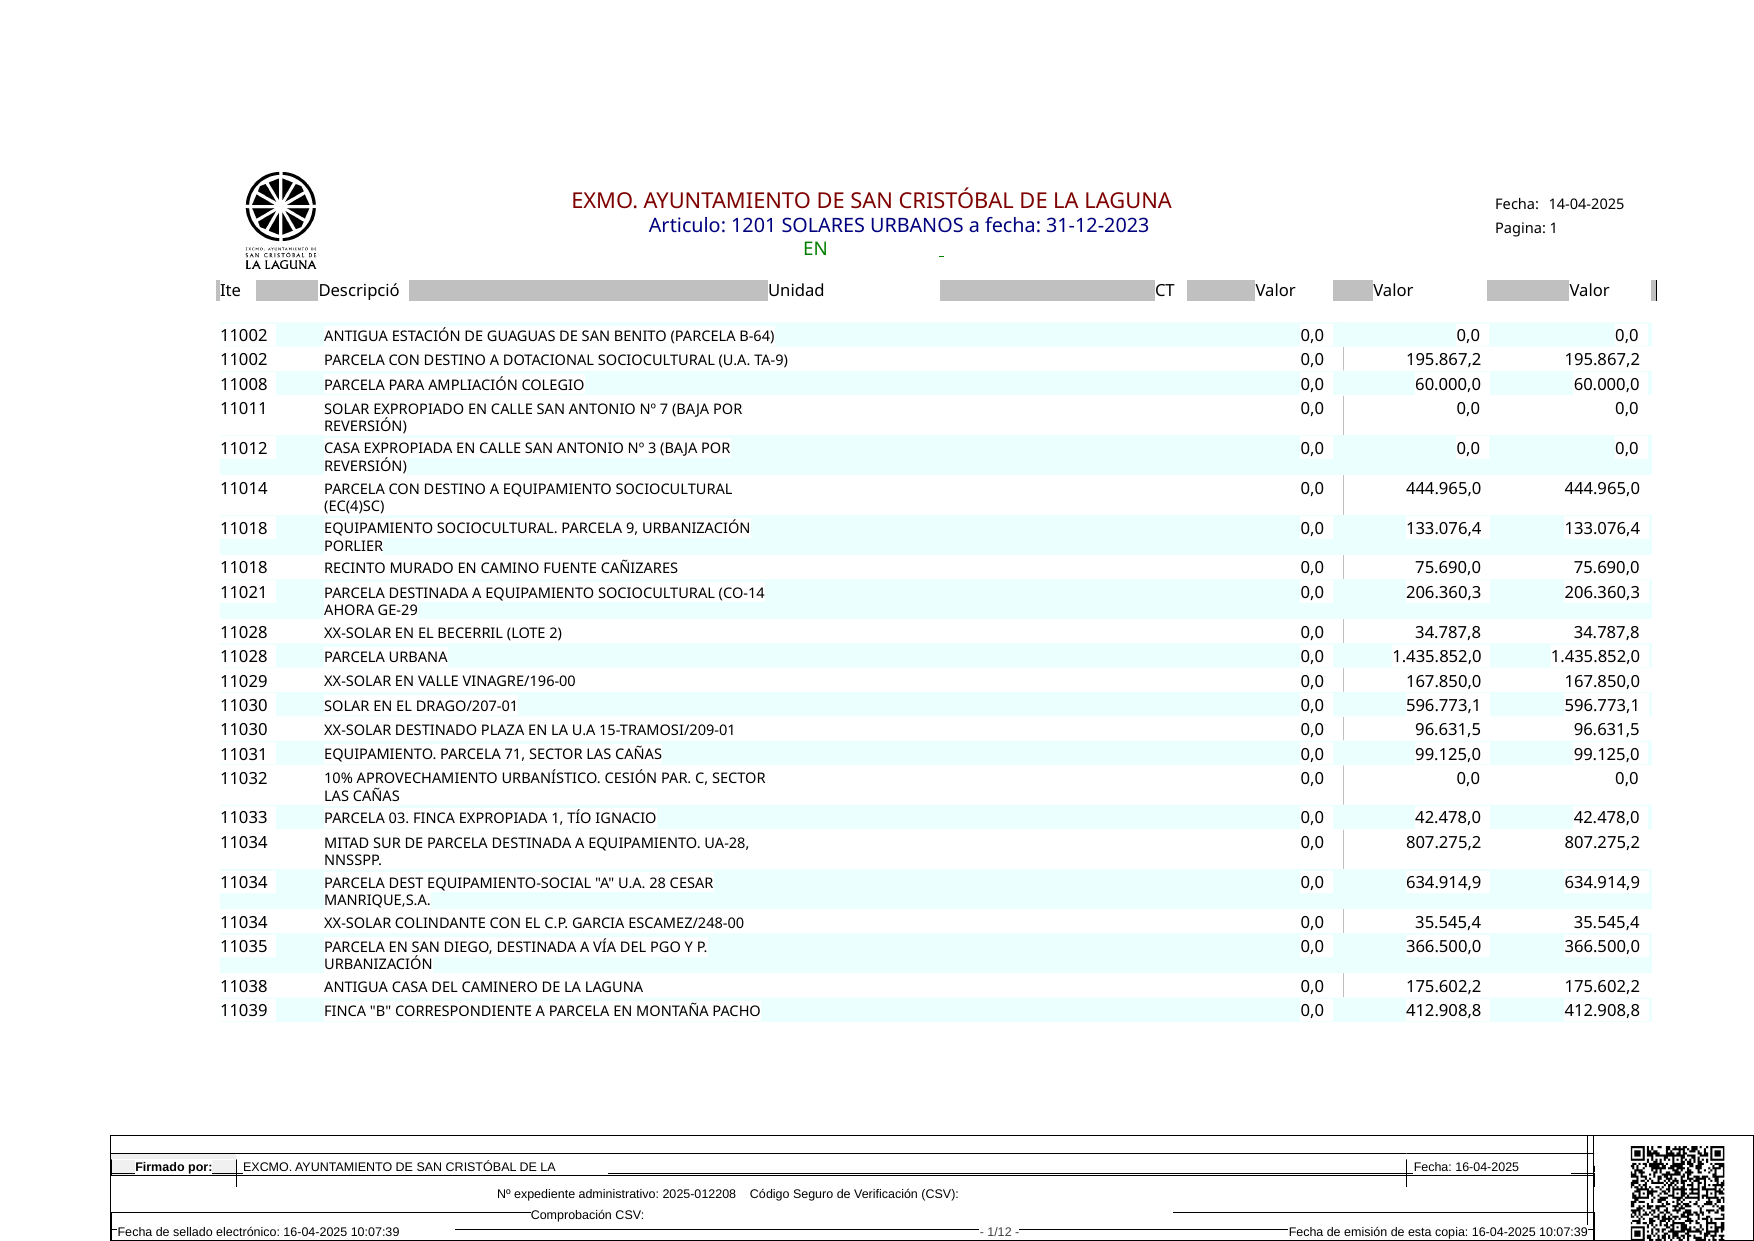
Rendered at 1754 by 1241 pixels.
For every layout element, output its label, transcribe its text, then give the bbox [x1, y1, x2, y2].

text 0,00 [1300, 516, 1333, 539]
text 0,00 [1300, 372, 1333, 395]
text 175.602,26 [1564, 974, 1649, 997]
text 110391 [220, 999, 276, 1021]
text 34.787,88 [1415, 621, 1490, 643]
text PARCELA DEST EQUIPAMIENTO-SOCIAL "A" U.A. 28 CESAR [324, 872, 714, 892]
text XX-SOLAR EN EL BECERRIL (LOTE 2) [324, 622, 562, 642]
text 0,00 [1300, 999, 1333, 1021]
text 42.478,01 [1415, 806, 1490, 829]
text 60.000,00 [1415, 372, 1490, 395]
text 0,00 [1300, 669, 1333, 692]
text 807.275,25 [1564, 831, 1649, 853]
text 96.631,50 [1573, 718, 1648, 740]
text 0,00 [1300, 831, 1333, 853]
text 110341 [220, 831, 276, 853]
text 110320 [220, 766, 276, 789]
text NNSSPP. [324, 850, 382, 870]
text Item [220, 278, 256, 301]
text XX-SOLAR DESTINADO PLAZA EN LA U.A 15-TRAMOSI/209-01 [324, 720, 736, 739]
text 0,00 [1300, 935, 1333, 957]
text LAS CAÑAS [324, 786, 400, 806]
text Fecha de sellado electrónico: 16-04-2025 10:07:39 [117, 1225, 455, 1239]
text AHORA GE-29 [324, 600, 418, 620]
text REVERSIÓN) [324, 456, 407, 476]
text Descripción [318, 278, 409, 301]
text 110305 [220, 693, 276, 716]
text 110387 [220, 974, 276, 997]
text 133.076,40 [1406, 516, 1490, 539]
text SOLAR EXPROPIADO EN CALLE SAN ANTONIO Nº 7 (BAJA POR [324, 398, 743, 418]
text 110287 [220, 645, 276, 667]
text MITAD SUR DE PARCELA DESTINADA A EQUIPAMIENTO. UA-28, [324, 832, 750, 852]
text Valor Real [1255, 278, 1333, 301]
text CASA EXPROPIADA EN CALLE SAN ANTONIO Nº 3 (BAJA POR [324, 438, 731, 458]
text 0,00 [1300, 742, 1333, 764]
text 110307 [220, 718, 276, 740]
text 0,00 [1300, 348, 1333, 370]
text 167.850,00 [1564, 669, 1649, 692]
text Fecha: 16-04-2025 10:07:39 [1413, 1159, 1571, 1175]
text Articulo: 1201 SOLARES URBANOS a fecha: 31-12-2023 [649, 212, 1158, 238]
text FINCA "B" CORRESPONDIENTE A PARCELA EN MONTAÑA PACHO [324, 1001, 761, 1021]
text 366.500,00 [1564, 935, 1649, 957]
text 110354 [220, 935, 276, 957]
text 175.602,26 [1406, 974, 1490, 997]
text 99.125,00 [1573, 742, 1648, 764]
text 110343 [220, 871, 276, 893]
text Fecha: [1495, 193, 1539, 213]
text XX-SOLAR COLINDANTE CON EL C.P. GARCIA ESCAMEZ/248-00 [324, 912, 745, 932]
text 0,00 [1300, 910, 1333, 933]
text 10% APROVECHAMIENTO URBANÍSTICO. CESIÓN PAR. C, SECTOR [324, 768, 766, 788]
text 110146 [220, 476, 276, 499]
text PARCELA URBANA [324, 647, 448, 667]
text PARCELA EN SAN DIEGO, DESTINADA A VÍA DEL PGO Y P. [324, 937, 708, 957]
text 110219 [220, 580, 276, 603]
text 195.867,25 [1406, 348, 1490, 370]
text EXCMO. AYUNTAMIENTO DE SAN CRISTÓBAL DE LA LAGUNA [243, 1159, 608, 1175]
text 0,00 [1456, 766, 1489, 789]
text Valor Contable [1373, 278, 1487, 301]
text 35.545,44 [1573, 910, 1648, 933]
text 110319 [220, 742, 276, 764]
text PORLIER [324, 536, 383, 556]
text Pagina: 1 [1495, 217, 1558, 237]
text 167.850,00 [1406, 669, 1490, 692]
text CTD [1155, 278, 1187, 301]
text 133.076,40 [1564, 516, 1649, 539]
text 14-04-2025 [1548, 193, 1625, 213]
text 206.360,32 [1406, 580, 1490, 603]
text 0,00 [1456, 397, 1489, 419]
text 195.867,25 [1564, 348, 1649, 370]
text 75.690,00 [1415, 556, 1490, 579]
text 0,00 [1300, 645, 1333, 667]
text Comprobación CSV: https://sede.aytolalaguna.es//publico/documento/49E7BEED55559CA8CF05ABE5ADF827F9 . [531, 1208, 1173, 1223]
text Nº expediente administrativo: 2025-012208 Código Seguro de Verificación (CSV): 49E7BEED55559CA8CF05ABE5ADF827F9 [497, 1187, 1206, 1202]
text 0,00 [1456, 324, 1489, 346]
text 0,00 [1615, 397, 1648, 419]
text 110025 [220, 348, 276, 370]
text 96.631,50 [1415, 718, 1490, 740]
text XX-SOLAR EN VALLE VINAGRE/196-00 [324, 671, 576, 691]
text Unidad Administrativa [768, 278, 940, 301]
text PARCELA DESTINADA A EQUIPAMIENTO SOCIOCULTURAL (CO-14 [324, 582, 765, 602]
text 0,00 [1615, 436, 1648, 459]
text EQUIPAMIENTO. PARCELA 71, SECTOR LAS CAÑAS [324, 744, 662, 764]
text MANRIQUE,S.A. [324, 890, 431, 910]
text 99.125,00 [1415, 742, 1490, 764]
text 634.914,97 [1406, 871, 1490, 893]
text 0,00 [1300, 871, 1333, 893]
text 110088 [220, 372, 276, 395]
text 110346 [220, 910, 276, 933]
text 0,00 [1300, 580, 1333, 603]
text 34.787,88 [1573, 621, 1648, 643]
text Valor Neto [1569, 278, 1651, 301]
text 0,00 [1300, 397, 1333, 419]
text 35.545,44 [1415, 910, 1490, 933]
text ANTIGUA ESTACIÓN DE GUAGUAS DE SAN BENITO (PARCELA B-64) [324, 326, 775, 346]
text 596.773,19 [1564, 693, 1649, 716]
text 0,00 [1300, 806, 1333, 829]
text Fecha de emisión de esta copia: 16-04-2025 10:07:39 [1288, 1225, 1588, 1239]
text PARCELA PARA AMPLIACIÓN COLEGIO [324, 374, 585, 394]
text 412.908,84 [1406, 999, 1490, 1021]
text EQUIPAMIENTO SOCIOCULTURAL. PARCELA 9, URBANIZACIÓN [324, 518, 751, 538]
text 444.965,05 [1406, 476, 1490, 499]
text SOLAR EN EL DRAGO/207-01 [324, 695, 518, 715]
text 0,00 [1300, 556, 1333, 579]
text 0,00 [1300, 324, 1333, 346]
text EXMO. AYUNTAMIENTO DE SAN CRISTÓBAL DE LA LAGUNA [571, 186, 1175, 215]
text 1.435.852,06 [1551, 645, 1649, 667]
text 0,00 [1300, 766, 1333, 789]
text 110119 [220, 397, 276, 419]
text 596.773,19 [1406, 693, 1490, 716]
text Firmado por: [135, 1159, 212, 1174]
text 0,00 [1615, 766, 1648, 789]
text PARCELA CON DESTINO A DOTACIONAL SOCIOCULTURAL (U.A. TA-9) [324, 350, 792, 370]
text 110180 [220, 516, 276, 539]
text EN INVENTARIO [803, 235, 939, 260]
text 110283 [220, 621, 276, 643]
text 0,00 [1300, 436, 1333, 459]
text 444.965,05 [1564, 476, 1649, 499]
text URBANIZACIÓN [324, 954, 433, 974]
text 807.275,25 [1406, 831, 1490, 853]
text PARCELA 03. FINCA EXPROPIADA 1, TÍO IGNACIO [324, 808, 657, 828]
text 412.908,84 [1564, 999, 1649, 1021]
text ANTIGUA CASA DEL CAMINERO DE LA LAGUNA [324, 976, 643, 996]
text PARCELA CON DESTINO A EQUIPAMIENTO SOCIOCULTURAL [324, 478, 733, 498]
text 0,00 [1300, 621, 1333, 643]
text 75.690,00 [1573, 556, 1648, 579]
text 110121 [220, 436, 276, 459]
text (EC(4)SC) [324, 496, 388, 516]
text - 1/12 - [979, 1225, 1019, 1239]
text RECINTO MURADO EN CAMINO FUENTE CAÑIZARES [324, 558, 678, 578]
text 110339 [220, 806, 276, 829]
text 0,00 [1300, 718, 1333, 740]
text 0,00 [1300, 974, 1333, 997]
text 110020 [220, 324, 276, 346]
text 634.914,97 [1564, 871, 1649, 893]
text 366.500,00 [1406, 935, 1490, 957]
text 0,00 [1615, 324, 1648, 346]
text 0,00 [1300, 476, 1333, 499]
text 0,00 [1456, 436, 1489, 459]
text 60.000,00 [1573, 372, 1648, 395]
text 0,00 [1300, 693, 1333, 716]
text 1.435.852,06 [1392, 645, 1490, 667]
text 206.360,32 [1564, 580, 1649, 603]
text 110294 [220, 669, 276, 692]
text REVERSIÓN) [324, 416, 407, 436]
text 42.478,01 [1573, 806, 1648, 829]
text 110183 [220, 556, 276, 579]
